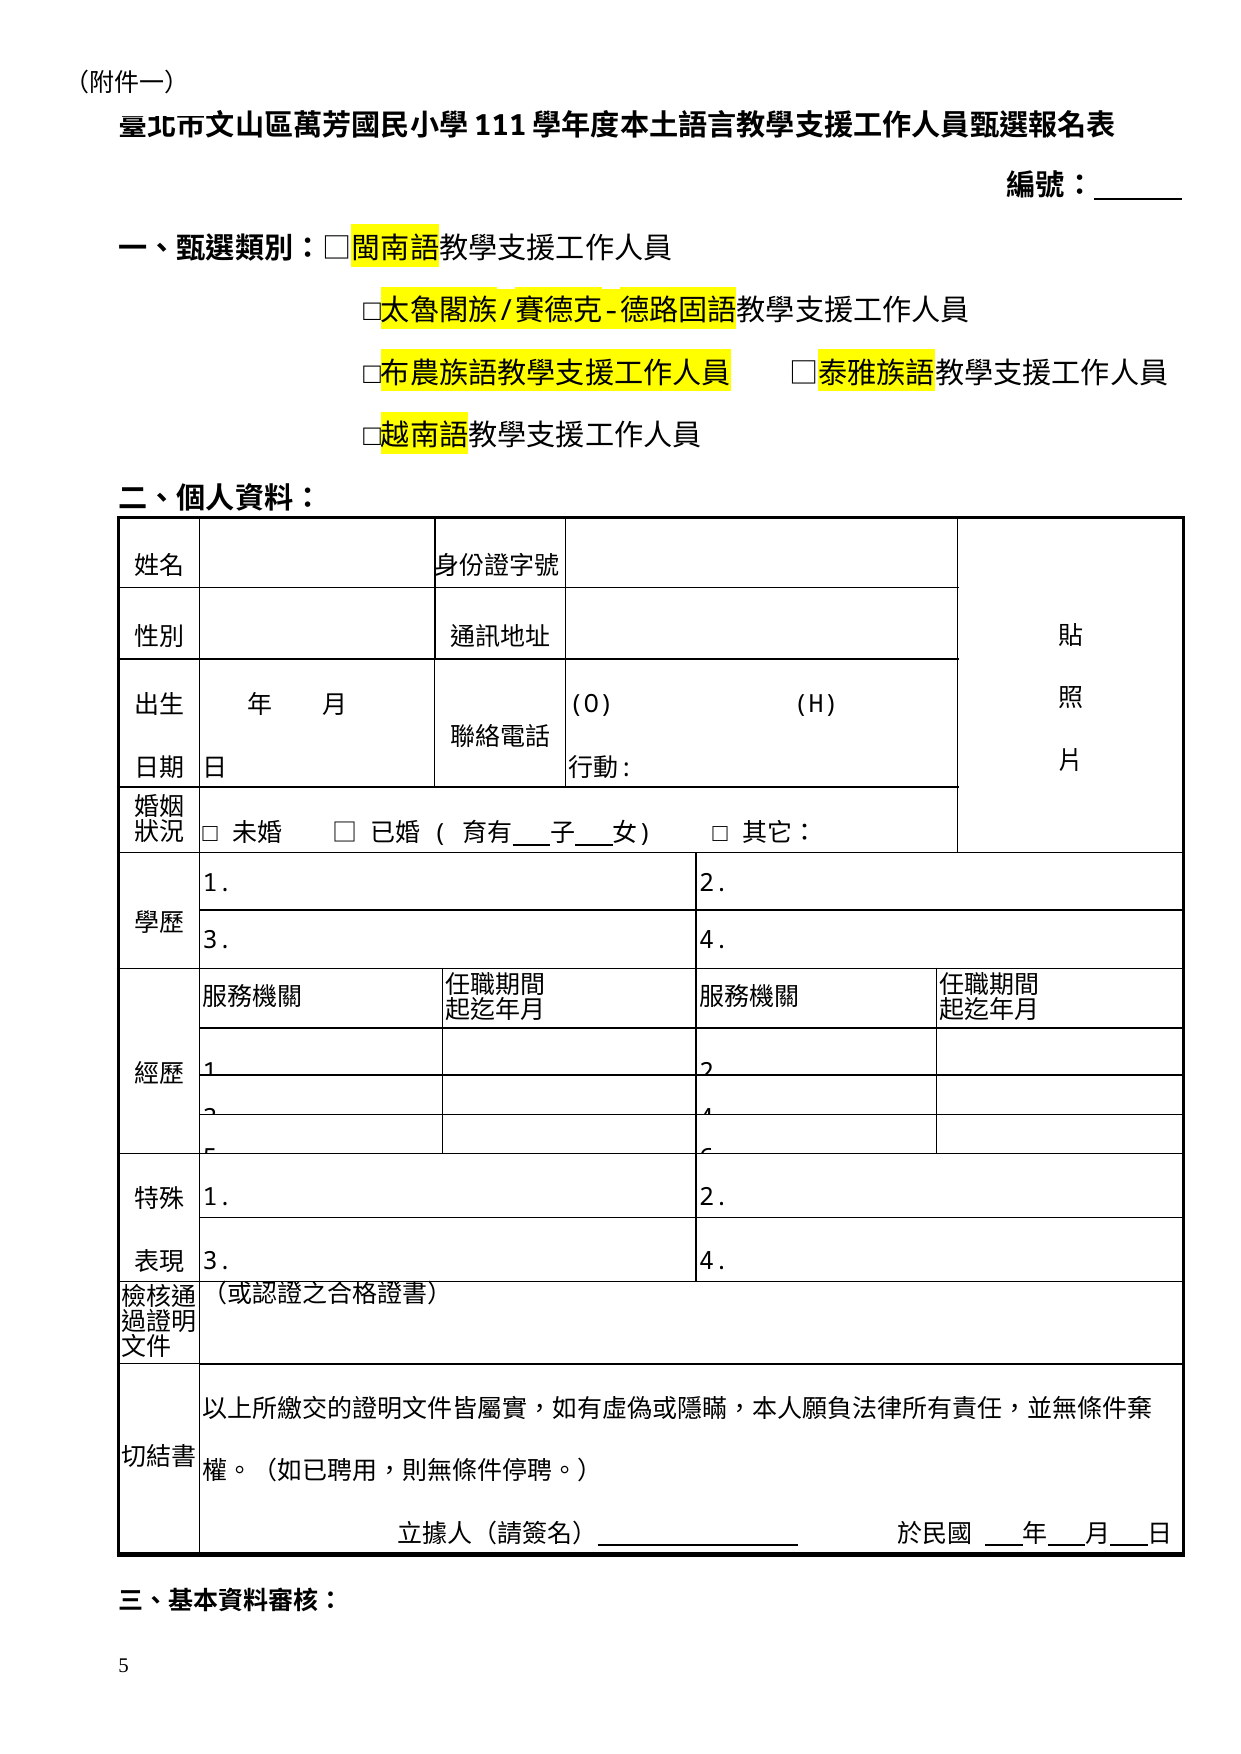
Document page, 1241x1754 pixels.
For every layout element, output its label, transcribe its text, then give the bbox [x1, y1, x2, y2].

table_cell 服務機關 [697, 969, 936, 1027]
table_cell 4. [697, 911, 1182, 968]
text 一、甄選類別：□閩南語教學支援工作人員 [118, 204, 1181, 266]
table_cell 任職期間 起迄年月 [937, 969, 1182, 1027]
table_cell [937, 1115, 1182, 1153]
table_cell 特殊 表現 [120, 1154, 199, 1281]
text 臺北市文山區萬芳國民小學111學年度本土語言教學支援工作人員甄選報名表 [49, 55, 1181, 141]
table_cell □ 未婚 □ 已婚 ( 育有 子 女) □ 其它： [200, 788, 957, 852]
text 三、基本資料審核： [118, 1557, 1181, 1619]
table_cell 任職期間 起迄年月 [443, 969, 695, 1027]
table_cell 檢核通過證明文件 [120, 1282, 199, 1363]
table_cell 2. [697, 853, 1182, 909]
table_cell (O) (H) 行動: [566, 660, 957, 786]
table_cell 1. [200, 1154, 695, 1217]
table_cell 2. [697, 1029, 936, 1074]
table_cell 1. [200, 1029, 442, 1074]
table_header [200, 519, 434, 587]
table_cell 4. [697, 1076, 936, 1114]
text 編號： [118, 141, 1181, 204]
table_header 貼 照 片 [958, 519, 1182, 852]
table_cell [443, 1115, 695, 1153]
table_cell [443, 1076, 695, 1114]
table_header [566, 519, 957, 587]
table_cell （或認證之合格證書） [200, 1282, 1182, 1363]
table_cell 3. [200, 1218, 695, 1281]
table_cell 經歷 [120, 969, 199, 1153]
table_cell [443, 1029, 695, 1074]
table_cell 3. [200, 911, 695, 968]
table_header 身份證字號 [436, 519, 565, 587]
table_cell 3. [200, 1076, 442, 1114]
table_cell 通訊地址 [436, 588, 565, 658]
table_cell 婚姻 狀況 [120, 788, 199, 852]
table_cell 學歷 [120, 853, 199, 968]
table_cell [937, 1029, 1182, 1074]
table_cell 聯絡電話 [435, 660, 565, 786]
table_cell 服務機關 [200, 969, 442, 1027]
table_cell 出生 日期 [120, 660, 199, 786]
text （附件一） [64, 63, 198, 99]
table_cell 切結書 [120, 1364, 199, 1552]
table_cell [200, 588, 434, 658]
table_cell [937, 1076, 1182, 1114]
table_cell 4. [697, 1218, 1182, 1281]
table_header 姓名 [120, 519, 199, 587]
table_cell 年 月 日 [200, 660, 434, 786]
table_cell 以上所繳交的證明文件皆屬實，如有虛偽或隱瞞，本人願負法律所有責任，並無條件棄權。（如已聘用，則無條件停聘。） 立據人（請簽名） 於民國 年 月 日 [200, 1365, 1182, 1552]
table_cell 1. [200, 853, 695, 909]
text □太魯閣族/賽德克-德路固語教學支援工作人員 [118, 266, 1181, 329]
table_cell 6. [697, 1115, 936, 1153]
table_cell [566, 588, 957, 658]
text □布農族語教學支援工作人員 □泰雅族語教學支援工作人員 [118, 329, 1181, 391]
table_cell 5. [200, 1115, 442, 1153]
text □越南語教學支援工作人員 [118, 391, 1181, 454]
table_cell 性別 [120, 588, 199, 658]
text 二、個人資料： [118, 454, 1181, 516]
table_cell 2. [697, 1154, 1182, 1217]
